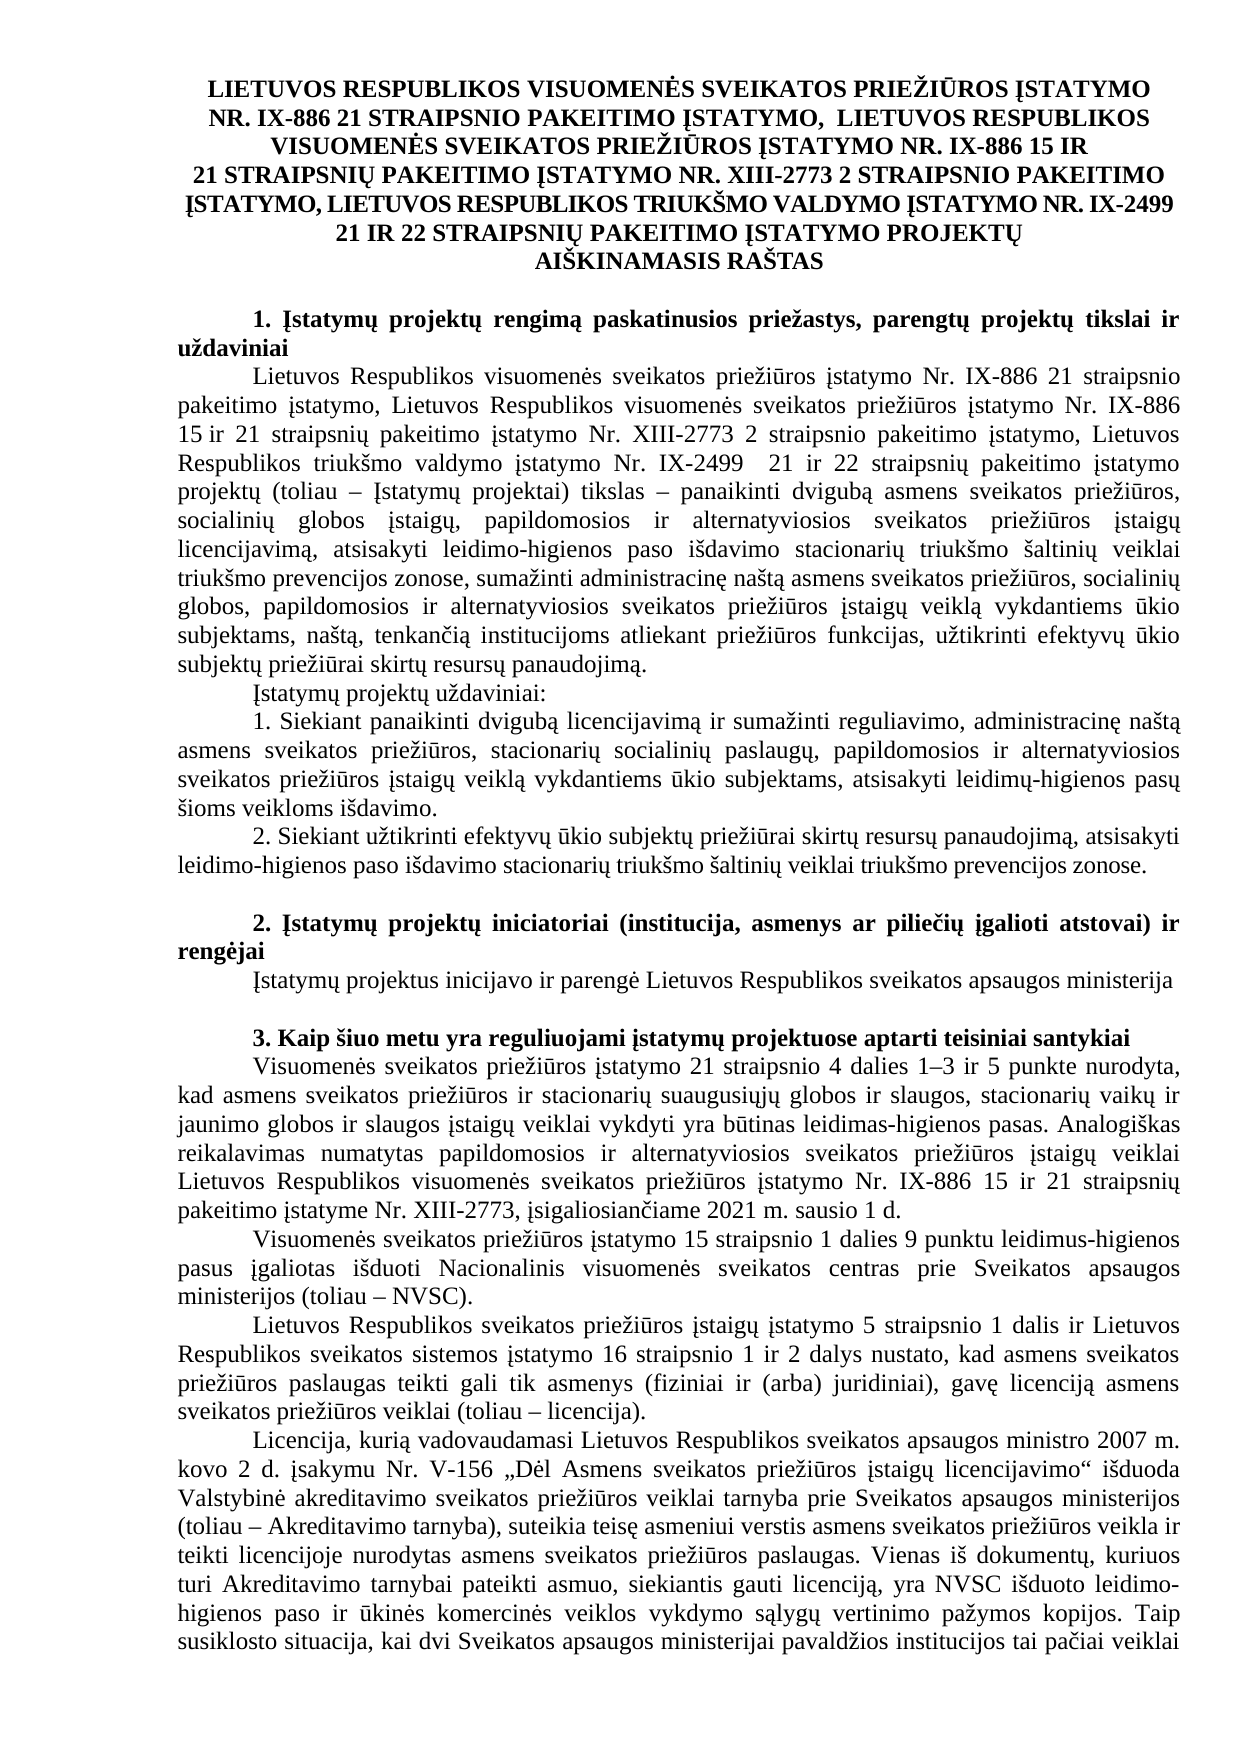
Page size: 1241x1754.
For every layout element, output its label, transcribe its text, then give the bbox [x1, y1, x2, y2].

text AIŠKINAMASIS RAŠTAS [177, 246, 1181, 275]
text 2. Siekiant užtikrinti efektyvų ūkio subjektų priežiūrai skirtų resursų panaudojimą, atsisakyti leidimo-higienos paso išdavimo stacionarių triukšmo šaltinių veiklai triukšmo prevencijos zonose. [177, 821, 1181, 879]
text LIETUVOS RESPUBLIKOS VISUOMENĖS SVEIKATOS PRIEŽIŪROS ĮSTATYMO NR. IX-886 21 STRAIPSNIO PAKEITIMO ĮSTATYMO, LIETUVOS RESPUBLIKOS VISUOMENĖS SVEIKATOS PRIEŽIŪROS ĮSTATYMO NR. IX-886 15 IR 21 STRAIPSNIŲ PAKEITIMO ĮSTATYMO NR. XIII-2773 2 STRAIPSNIO PAKEITIMO ĮSTATYMO, LIETUVOS RESPUBLIKOS TRIUKŠMO VALDYMO ĮSTATYMO NR. IX-2499 21 IR 22 STRAIPSNIŲ PAKEITIMO ĮSTATYMO PROJEKTŲ [177, 74, 1181, 246]
text Įstatymų projektus inicijavo ir parengė Lietuvos Respublikos sveikatos apsaugos ministerija [177, 965, 1181, 994]
text Lietuvos Respublikos sveikatos priežiūros įstaigų įstatymo 5 straipsnio 1 dalis ir Lietuvos Respublikos sveikatos sistemos įstatymo 16 straipsnio 1 ir 2 dalys nustato, kad asmens sveikatos priežiūros paslaugas teikti gali tik asmenys (fiziniai ir (arba) juridiniai), gavę licenciją asmens sveikatos priežiūros veiklai (toliau – licencija). [177, 1310, 1181, 1425]
text 2. Įstatymų projektų iniciatoriai (institucija, asmenys ar piliečių įgalioti atstovai) ir rengėjai [177, 908, 1181, 965]
text 1. Įstatymų projektų rengimą paskatinusios priežastys, parengtų projektų tikslai ir uždaviniai [177, 304, 1181, 361]
text Visuomenės sveikatos priežiūros įstatymo 21 straipsnio 4 dalies 1–3 ir 5 punkte nurodyta, kad asmens sveikatos priežiūros ir stacionarių suaugusiųjų globos ir slaugos, stacionarių vaikų ir jaunimo globos ir slaugos įstaigų veiklai vykdyti yra būtinas leidimas-higienos pasas. Analogiškas reikalavimas numatytas papildomosios ir alternatyviosios sveikatos priežiūros įstaigų veiklai Lietuvos Respublikos visuomenės sveikatos priežiūros įstatymo Nr. IX-886 15 ir 21 straipsnių pakeitimo įstatyme Nr. XIII-2773, įsigaliosiančiame 2021 m. sausio 1 d. [177, 1051, 1181, 1224]
text Visuomenės sveikatos priežiūros įstatymo 15 straipsnio 1 dalies 9 punktu leidimus-higienos pasus įgaliotas išduoti Nacionalinis visuomenės sveikatos centras prie Sveikatos apsaugos ministerijos (toliau – NVSC). [177, 1224, 1181, 1310]
text Lietuvos Respublikos visuomenės sveikatos priežiūros įstatymo Nr. IX-886 21 straipsnio pakeitimo įstatymo, Lietuvos Respublikos visuomenės sveikatos priežiūros įstatymo Nr. IX-886 15 ir 21 straipsnių pakeitimo įstatymo Nr. XIII-2773 2 straipsnio pakeitimo įstatymo, Lietuvos Respublikos triukšmo valdymo įstatymo Nr. IX-2499 21 ir 22 straipsnių pakeitimo įstatymo projektų (toliau – Įstatymų projektai) tikslas – panaikinti dvigubą asmens sveikatos priežiūros, socialinių globos įstaigų, papildomosios ir alternatyviosios sveikatos priežiūros įstaigų licencijavimą, atsisakyti leidimo-higienos paso išdavimo stacionarių triukšmo šaltinių veiklai triukšmo prevencijos zonose, sumažinti administracinę naštą asmens sveikatos priežiūros, socialinių globos, papildomosios ir alternatyviosios sveikatos priežiūros įstaigų veiklą vykdantiems ūkio subjektams, naštą, tenkančią institucijoms atliekant priežiūros funkcijas, užtikrinti efektyvų ūkio subjektų priežiūrai skirtų resursų panaudojimą. [177, 361, 1181, 678]
text Įstatymų projektų uždaviniai: [177, 678, 1181, 706]
text 3. Kaip šiuo metu yra reguliuojami įstatymų projektuose aptarti teisiniai santykiai [177, 1023, 1181, 1051]
text Licencija, kurią vadovaudamasi Lietuvos Respublikos sveikatos apsaugos ministro 2007 m. kovo 2 d. įsakymu Nr. V-156 „Dėl Asmens sveikatos priežiūros įstaigų licencijavimo“ išduoda Valstybinė akreditavimo sveikatos priežiūros veiklai tarnyba prie Sveikatos apsaugos ministerijos (toliau – Akreditavimo tarnyba), suteikia teisę asmeniui verstis asmens sveikatos priežiūros veikla ir teikti licencijoje nurodytas asmens sveikatos priežiūros paslaugas. Vienas iš dokumentų, kuriuos turi Akreditavimo tarnybai pateikti asmuo, siekiantis gauti licenciją, yra NVSC išduoto leidimo-higienos paso ir ūkinės komercinės veiklos vykdymo sąlygų vertinimo pažymos kopijos. Taip susiklosto situacija, kai dvi Sveikatos apsaugos ministerijai pavaldžios institucijos tai pačiai veiklai [177, 1425, 1181, 1655]
text 1. Siekiant panaikinti dvigubą licencijavimą ir sumažinti reguliavimo, administracinę naštą asmens sveikatos priežiūros, stacionarių socialinių paslaugų, papildomosios ir alternatyviosios sveikatos priežiūros įstaigų veiklą vykdantiems ūkio subjektams, atsisakyti leidimų-higienos pasų šioms veikloms išdavimo. [177, 706, 1181, 821]
